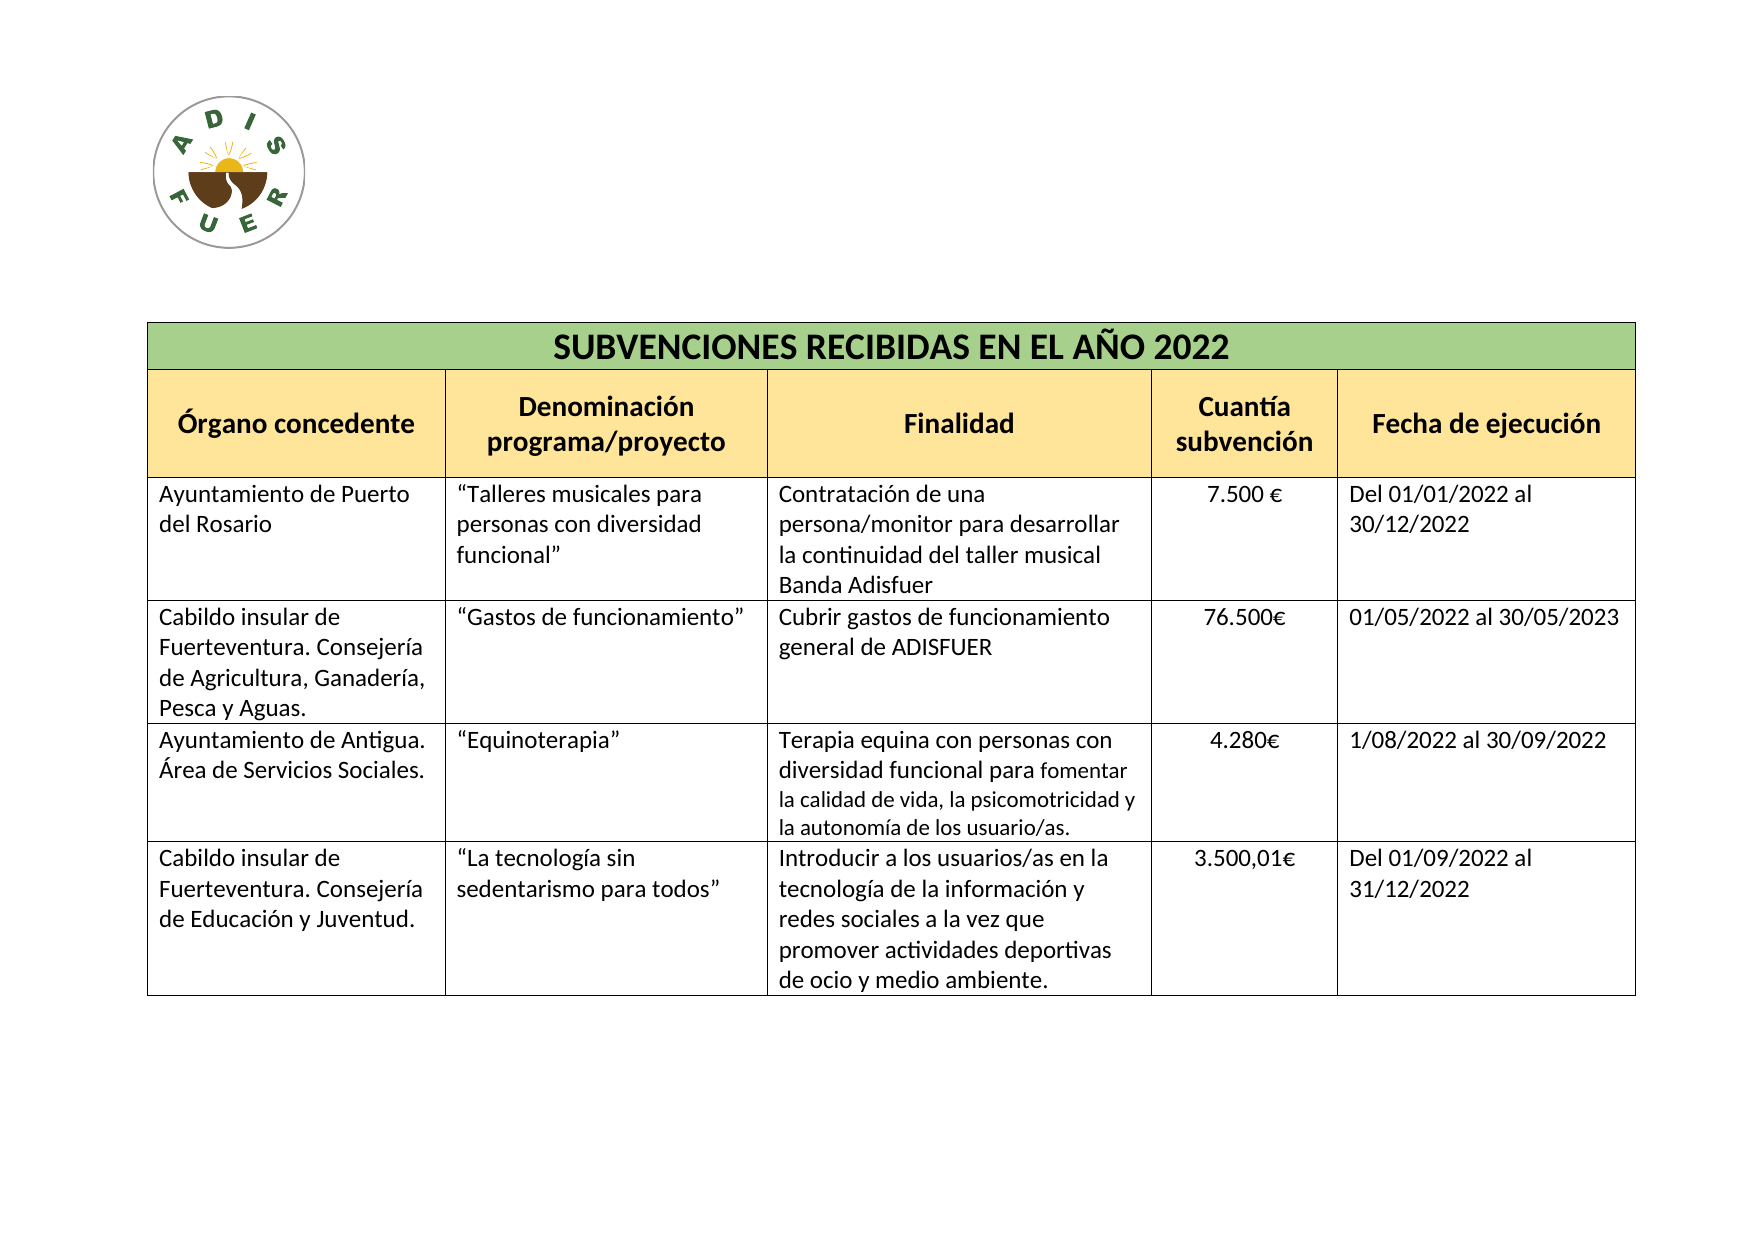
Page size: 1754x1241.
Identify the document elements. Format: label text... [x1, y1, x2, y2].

table_cell Finalidad [768, 370, 1151, 477]
table_cell 76.500€ [1152, 601, 1337, 723]
table_cell “Talleres musicales para personas con diversidad funcional” [446, 478, 767, 600]
table_cell Contratación de una persona/monitor para desarrollar la continuidad del taller musical Banda Adisfuer [768, 478, 1151, 600]
table_cell “La tecnología sin sedentarismo para todos” [446, 842, 767, 995]
table_cell Cabildo insular de Fuerteventura. Consejería de Educación y Juventud. [148, 842, 445, 995]
table_cell Del 01/01/2022 al 30/12/2022 [1338, 478, 1635, 600]
table_cell Cubrir gastos de funcionamiento general de ADISFUER [768, 601, 1151, 723]
table_cell Ayuntamiento de Puerto del Rosario [148, 478, 445, 600]
table_cell Fecha de ejecución [1338, 370, 1635, 477]
table_cell Cuantía subvención [1152, 370, 1337, 477]
table_cell Cabildo insular de Fuerteventura. Consejería de Agricultura, Ganadería, Pesca y Aguas. [148, 601, 445, 723]
table_cell “Gastos de funcionamiento” [446, 601, 767, 723]
table_cell 3.500,01€ [1152, 842, 1337, 995]
table_cell Introducir a los usuarios/as en la tecnología de la información y redes sociales a la vez que promover actividades deportivas de ocio y medio ambiente. [768, 842, 1151, 995]
table_cell Del 01/09/2022 al 31/12/2022 [1338, 842, 1635, 995]
table_cell 7.500 € [1152, 478, 1337, 600]
table_cell 4.280€ [1152, 724, 1337, 841]
table_cell Denominación programa/proyecto [446, 370, 767, 477]
table_cell Terapia equina con personas con diversidad funcional para fomentar la calidad de vida, la psicomotricidad y la autonomía de los usuario/as. [768, 724, 1151, 841]
table_cell Órgano concedente [148, 370, 445, 477]
table_cell 1/08/2022 al 30/09/2022 [1338, 724, 1635, 841]
table_header SUBVENCIONES RECIBIDAS EN EL AÑO 2022 [148, 323, 1635, 369]
table_cell Ayuntamiento de Antigua. Área de Servicios Sociales. [148, 724, 445, 841]
table_cell “Equinoterapia” [446, 724, 767, 841]
table_cell 01/05/2022 al 30/05/2023 [1338, 601, 1635, 723]
